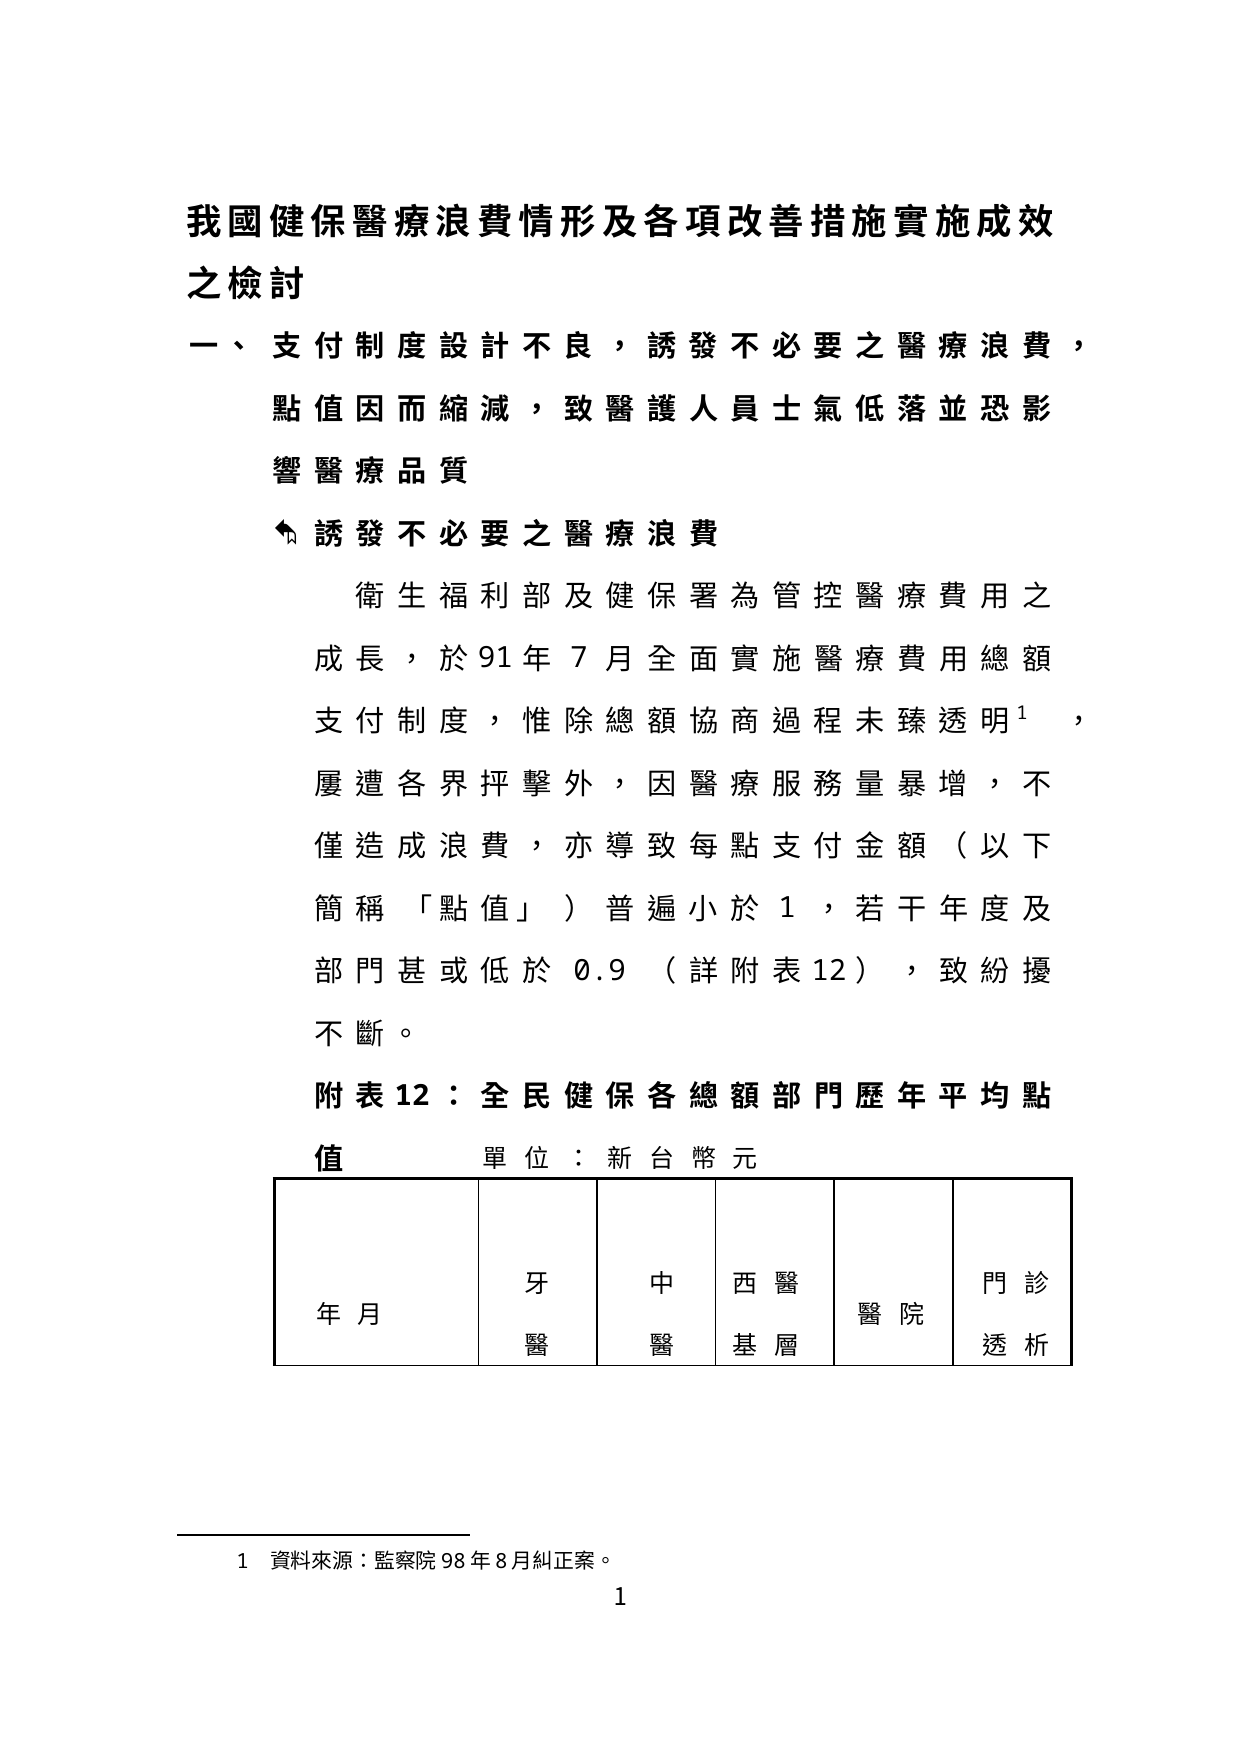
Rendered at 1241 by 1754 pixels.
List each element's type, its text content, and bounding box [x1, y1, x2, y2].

table_header 年月 [276, 1180, 478, 1365]
table_header 西醫基層 [716, 1180, 833, 1365]
table_header 牙醫 [479, 1180, 596, 1365]
text 我國健保醫療浪費情形及各項改善措施實施成效之檢討 [183, 177, 1058, 302]
text 資料來源：監察院98年8月糾正案。 [236, 1535, 1063, 1577]
text 附表12：全民健保各總額部門歷年平均點值 單位：新台幣元 [271, 1052, 1058, 1177]
text 一、支付制度設計不良，誘發不必要之醫療浪費，點值因而縮減，致醫護人員士氣低落並恐影響醫療品質 [183, 302, 1058, 490]
text 衛生福利部及健保署為管控醫療費用之成長，於91年7月全面實施醫療費用總額支付制度，惟除總額協商過程未臻透明，屢遭各界抨擊外，因醫療服務量暴增，不僅造成浪費，亦導致每點支付金額（以下簡稱「點值」）普遍小於1，若干年度及部門甚或低於0.9（詳附表12），致紛擾不斷。 [271, 552, 1058, 1052]
table_header 門診透析 [954, 1180, 1070, 1365]
table_header 中醫 [598, 1180, 715, 1365]
text 誘發不必要之醫療浪費 [242, 490, 1058, 552]
table_header 醫院 [835, 1180, 952, 1365]
